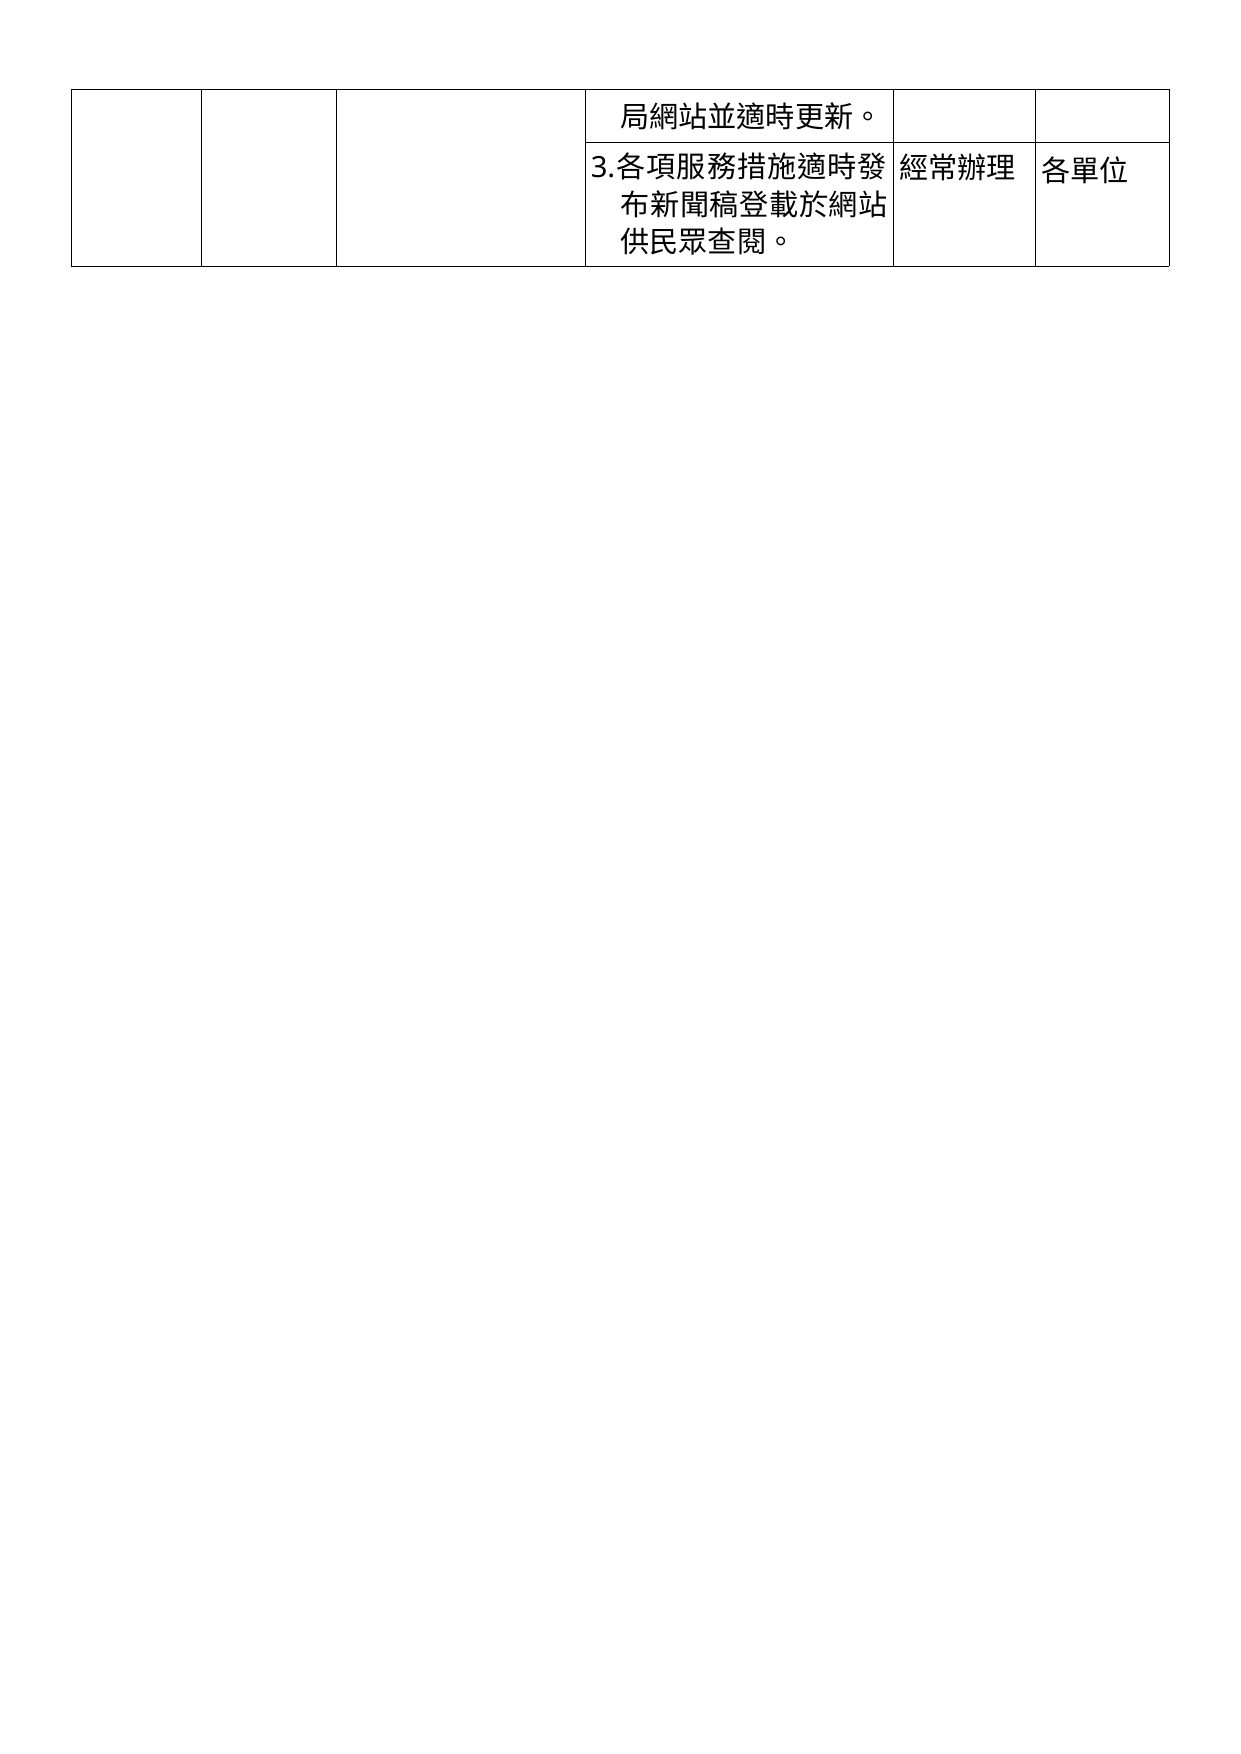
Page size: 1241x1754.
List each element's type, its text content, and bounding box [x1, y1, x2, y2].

table_cell 經常辦理 [894, 143, 1035, 266]
table_cell 3.各項服務措施適時發布新聞稿登載於網站供民眾查閱。 [586, 143, 893, 266]
table_cell [1036, 90, 1169, 142]
table_cell [72, 90, 201, 266]
table_cell [894, 90, 1035, 142]
table_cell [337, 90, 585, 266]
table_cell 局網站並適時更新。 [586, 90, 893, 142]
table_cell 各單位 [1036, 143, 1169, 266]
table_cell [202, 90, 336, 266]
